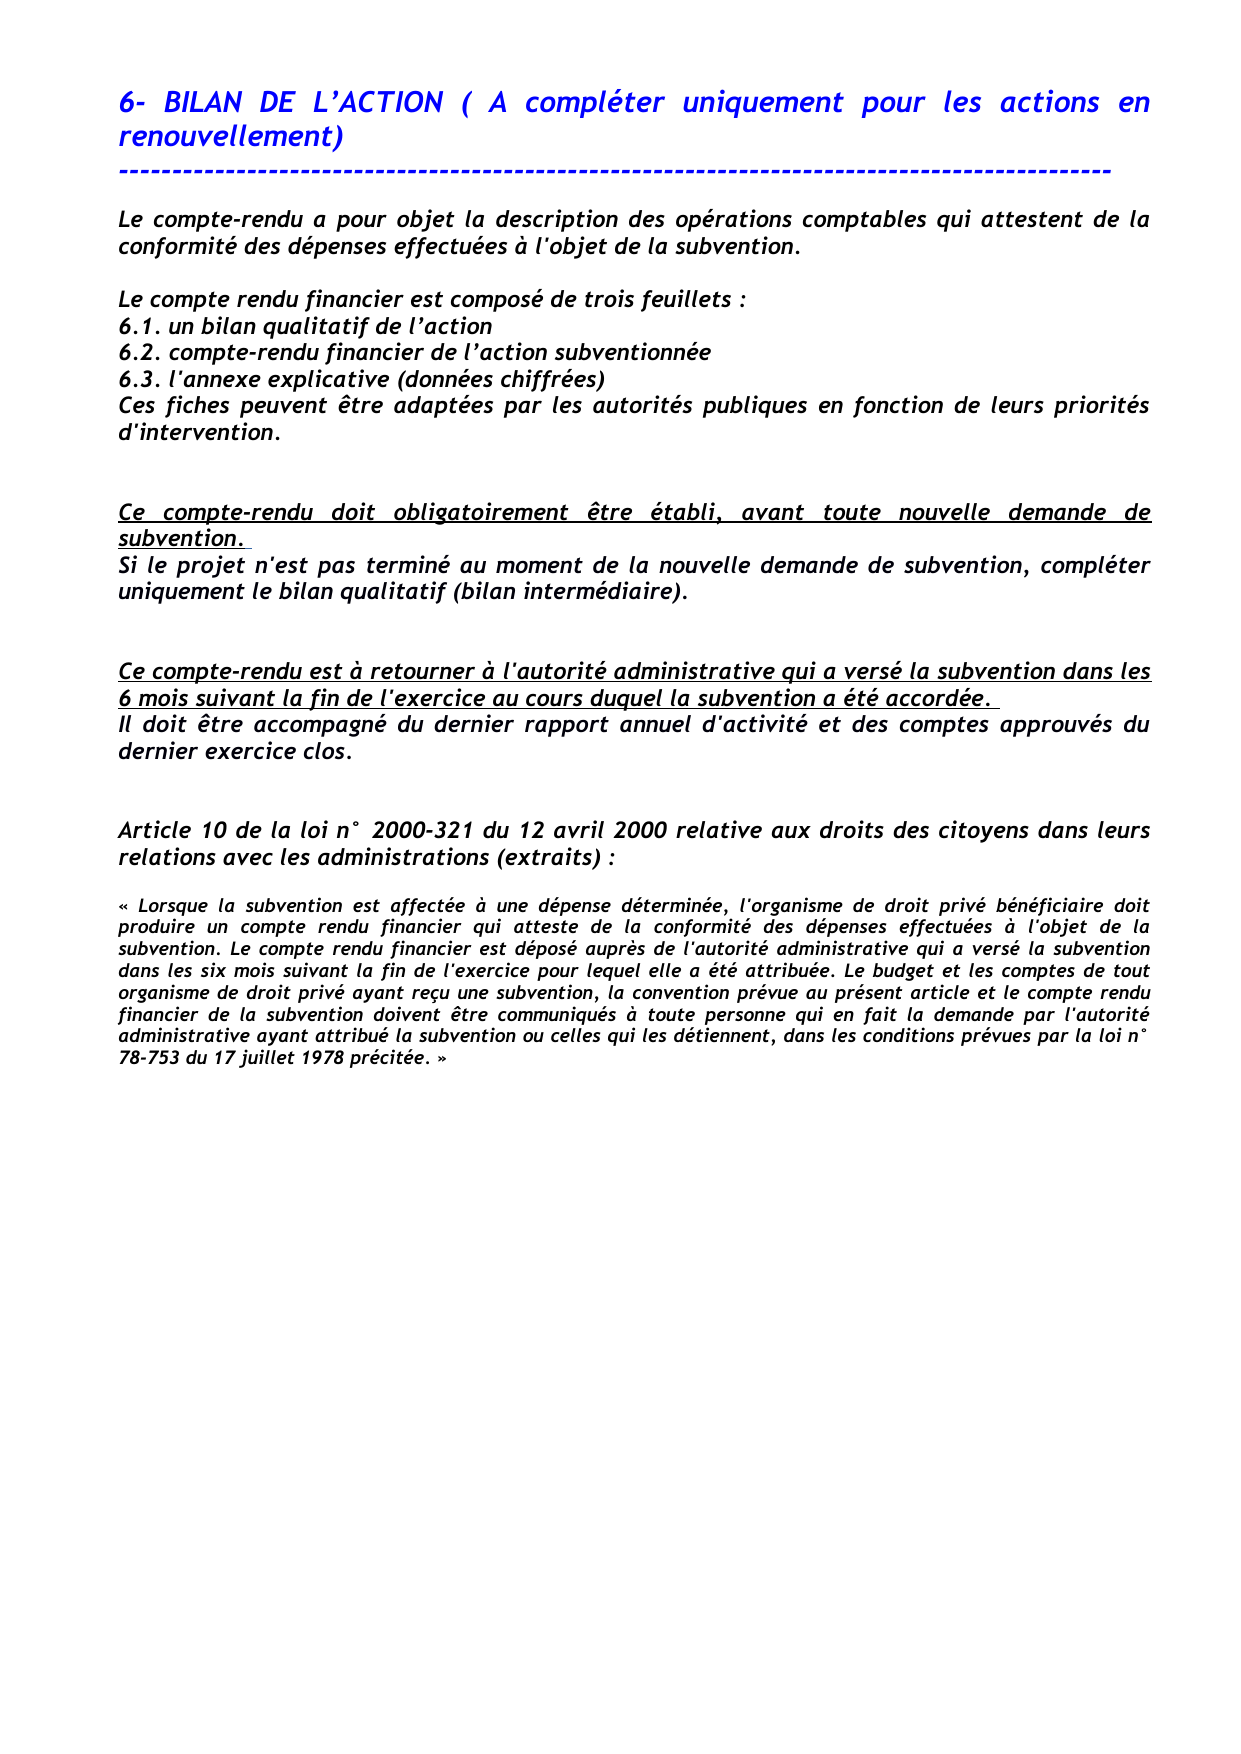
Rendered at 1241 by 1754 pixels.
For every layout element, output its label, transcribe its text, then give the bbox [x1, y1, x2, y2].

text 6- BILAN DE L’ACTION ( A compléter uniquement pour les actions en renouvellement) [118, 85, 1152, 153]
text 6.3. l'annexe explicative (données chiffrées) [118, 366, 1152, 392]
text Ce compte-rendu doit obligatoirement être établi, avant toute nouvelle demande de [118, 498, 1152, 521]
text Ce compte-rendu est à retourner à l'autorité administrative qui a versé la subvention dans les [118, 658, 1152, 681]
text subvention. [118, 523, 1152, 552]
text 6.1. un bilan qualitatif de l’action [118, 312, 1152, 339]
text « Lorsque la subvention est affectée à une dépense déterminée, l'organisme de droit privé bénéficiaire doit produire un compte rendu financier qui atteste de la conformité des dépenses effectuées à l'objet de la subvention. Le compte rendu financier est déposé auprès de l'autorité administrative qui a versé la subvention dans les six mois suivant la fin de l'exercice pour lequel elle a été attribuée. Le budget et les comptes de tout organisme de droit privé ayant reçu une subvention, la convention prévue au présent article et le compte rendu financier de la subvention doivent être communiqués à toute personne qui en fait la demande par l'autorité administrative ayant attribué la subvention ou celles qui les détiennent, dans les conditions prévues par la loi n° 78-753 du 17 juillet 1978 précitée. » [118, 894, 1152, 1069]
text 6.2. compte-rendu financier de l’action subventionnée [118, 339, 1152, 366]
text Ces fiches peuvent être adaptées par les autorités publiques en fonction de leurs priorités d'intervention. [118, 392, 1152, 445]
text Article 10 de la loi n° 2000-321 du 12 avril 2000 relative aux droits des citoyens dans leurs relations avec les administrations (extraits) : [118, 817, 1152, 870]
text 6 mois suivant la fin de l'exercice au cours duquel la subvention a été accordée. [118, 682, 1152, 711]
text Si le projet n'est pas terminé au moment de la nouvelle demande de subvention, compléter uniquement le bilan qualitatif (bilan intermédiaire). [118, 552, 1152, 605]
text --------------------------------------------------------------------------------------------- [118, 153, 1152, 187]
text Il doit être accompagné du dernier rapport annuel d'activité et des comptes approuvés du dernier exercice clos. [118, 711, 1152, 764]
text Le compte rendu financier est composé de trois feuillets : [118, 286, 1152, 312]
text Le compte-rendu a pour objet la description des opérations comptables qui attestent de la conformité des dépenses effectuées à l'objet de la subvention. [118, 206, 1152, 259]
